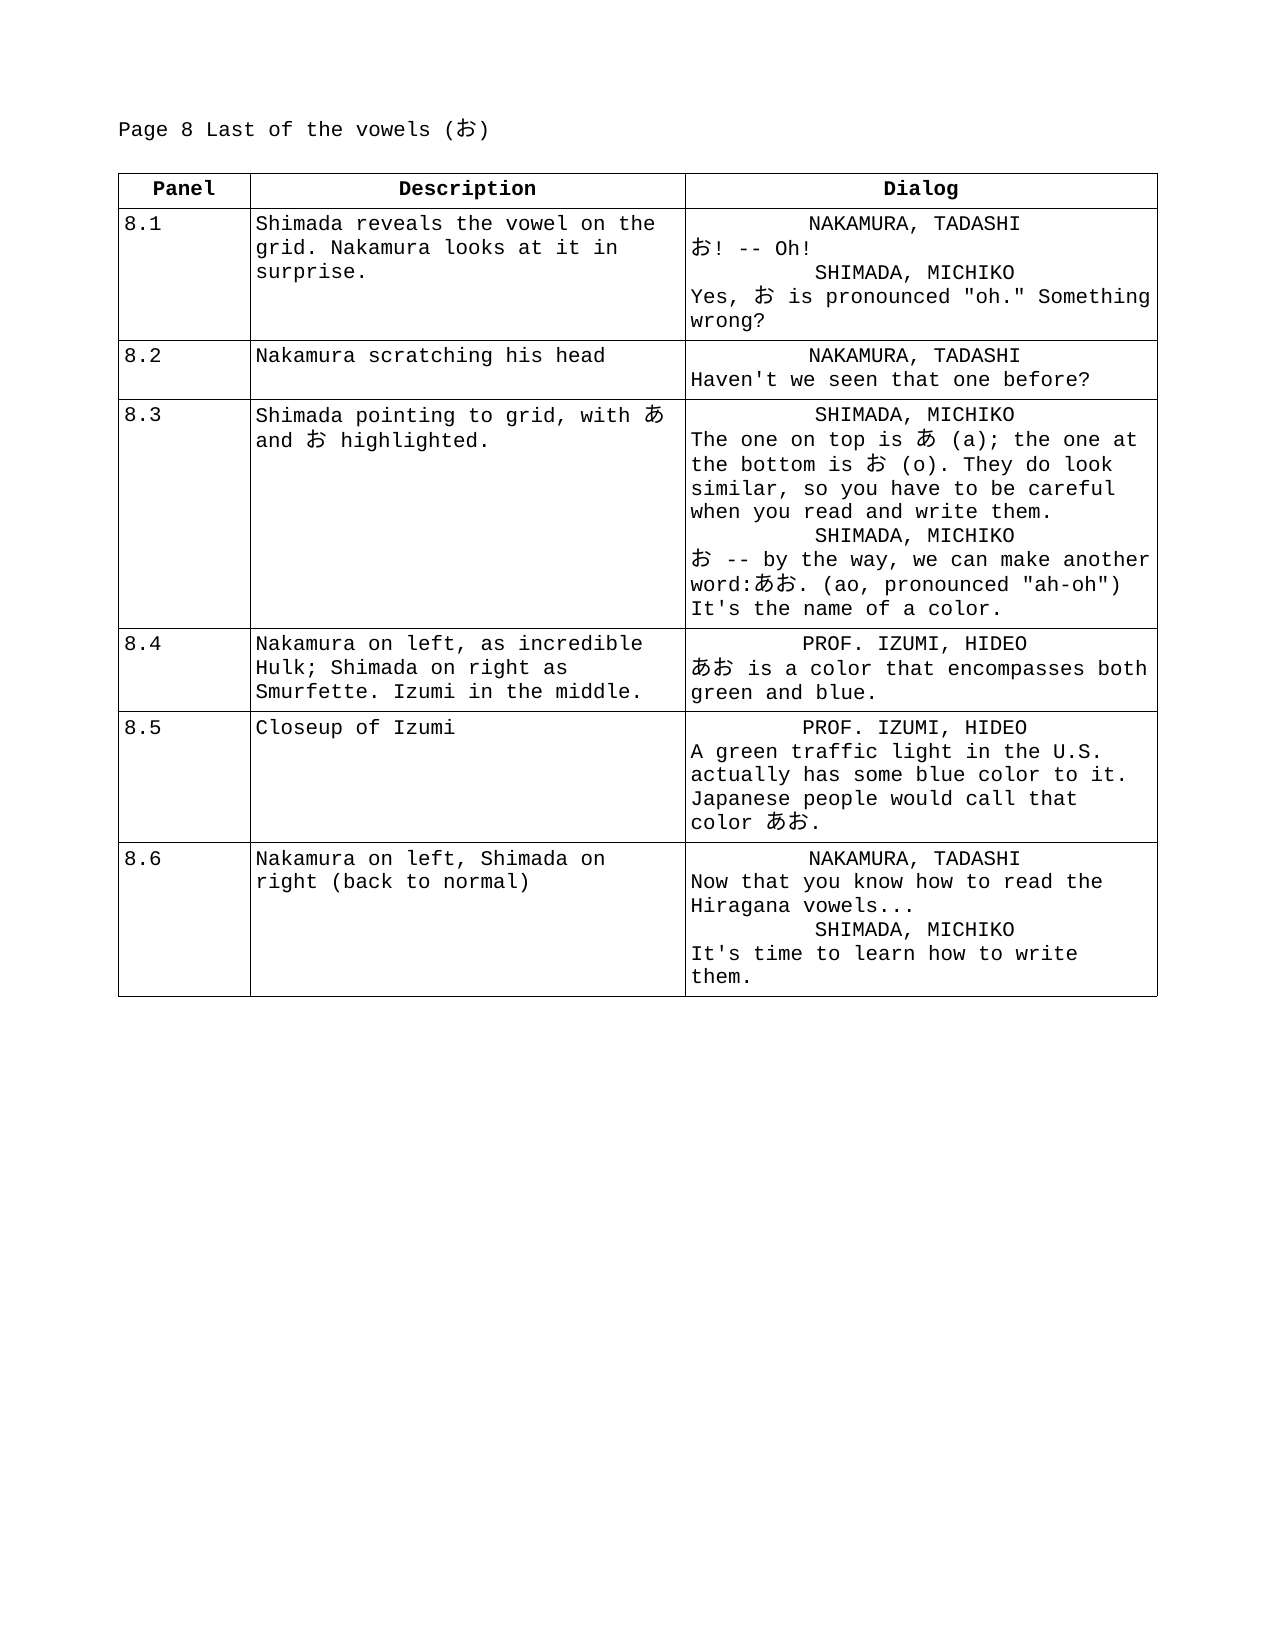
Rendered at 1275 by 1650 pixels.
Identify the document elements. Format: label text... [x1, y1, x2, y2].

table_cell PROF. IZUMI, HIDEO A green traffic light in the U.S. actually has some blue color to it. Japanese people would call that color あお. [686, 712, 1157, 842]
table_cell 8.6 [119, 843, 250, 996]
table_header Description [251, 174, 685, 208]
table_cell Nakamura on left, as incredible Hulk; Shimada on right as Smurfette. Izumi in the middle. [251, 629, 685, 711]
table_cell NAKAMURA, TADASHI Now that you know how to read the Hiragana vowels... SHIMADA, MICHIKO It's time to learn how to write them. [686, 843, 1157, 996]
table_cell SHIMADA, MICHIKO The one on top is あ (a); the one at the bottom is お (o). They do look similar, so you have to be careful when you read and write them. SHIMADA, MICHIKO お -- by the way, we can make another word:あお. (ao, pronounced "ah-oh") It's the name of a color. [686, 400, 1157, 627]
table_cell 8.2 [119, 341, 250, 398]
table_header Dialog [686, 174, 1157, 208]
table_header Panel [119, 174, 250, 208]
table_cell Shimada reveals the vowel on the grid. Nakamura looks at it in surprise. [251, 209, 685, 340]
table_cell Nakamura scratching his head [251, 341, 685, 398]
table_cell NAKAMURA, TADASHI お! -- Oh! SHIMADA, MICHIKO Yes, お is pronounced "oh." Something wrong? [686, 209, 1157, 340]
table_cell NAKAMURA, TADASHI Haven't we seen that one before? [686, 341, 1157, 398]
table_cell Shimada pointing to grid, with あ and お highlighted. [251, 400, 685, 627]
table_cell 8.3 [119, 400, 250, 627]
table_cell Nakamura on left, Shimada on right (back to normal) [251, 843, 685, 996]
table_cell 8.1 [119, 209, 250, 340]
table_cell PROF. IZUMI, HIDEO あお is a color that encompasses both green and blue. [686, 629, 1157, 711]
table_cell 8.4 [119, 629, 250, 711]
table_cell 8.5 [119, 712, 250, 842]
table_cell Closeup of Izumi [251, 712, 685, 842]
